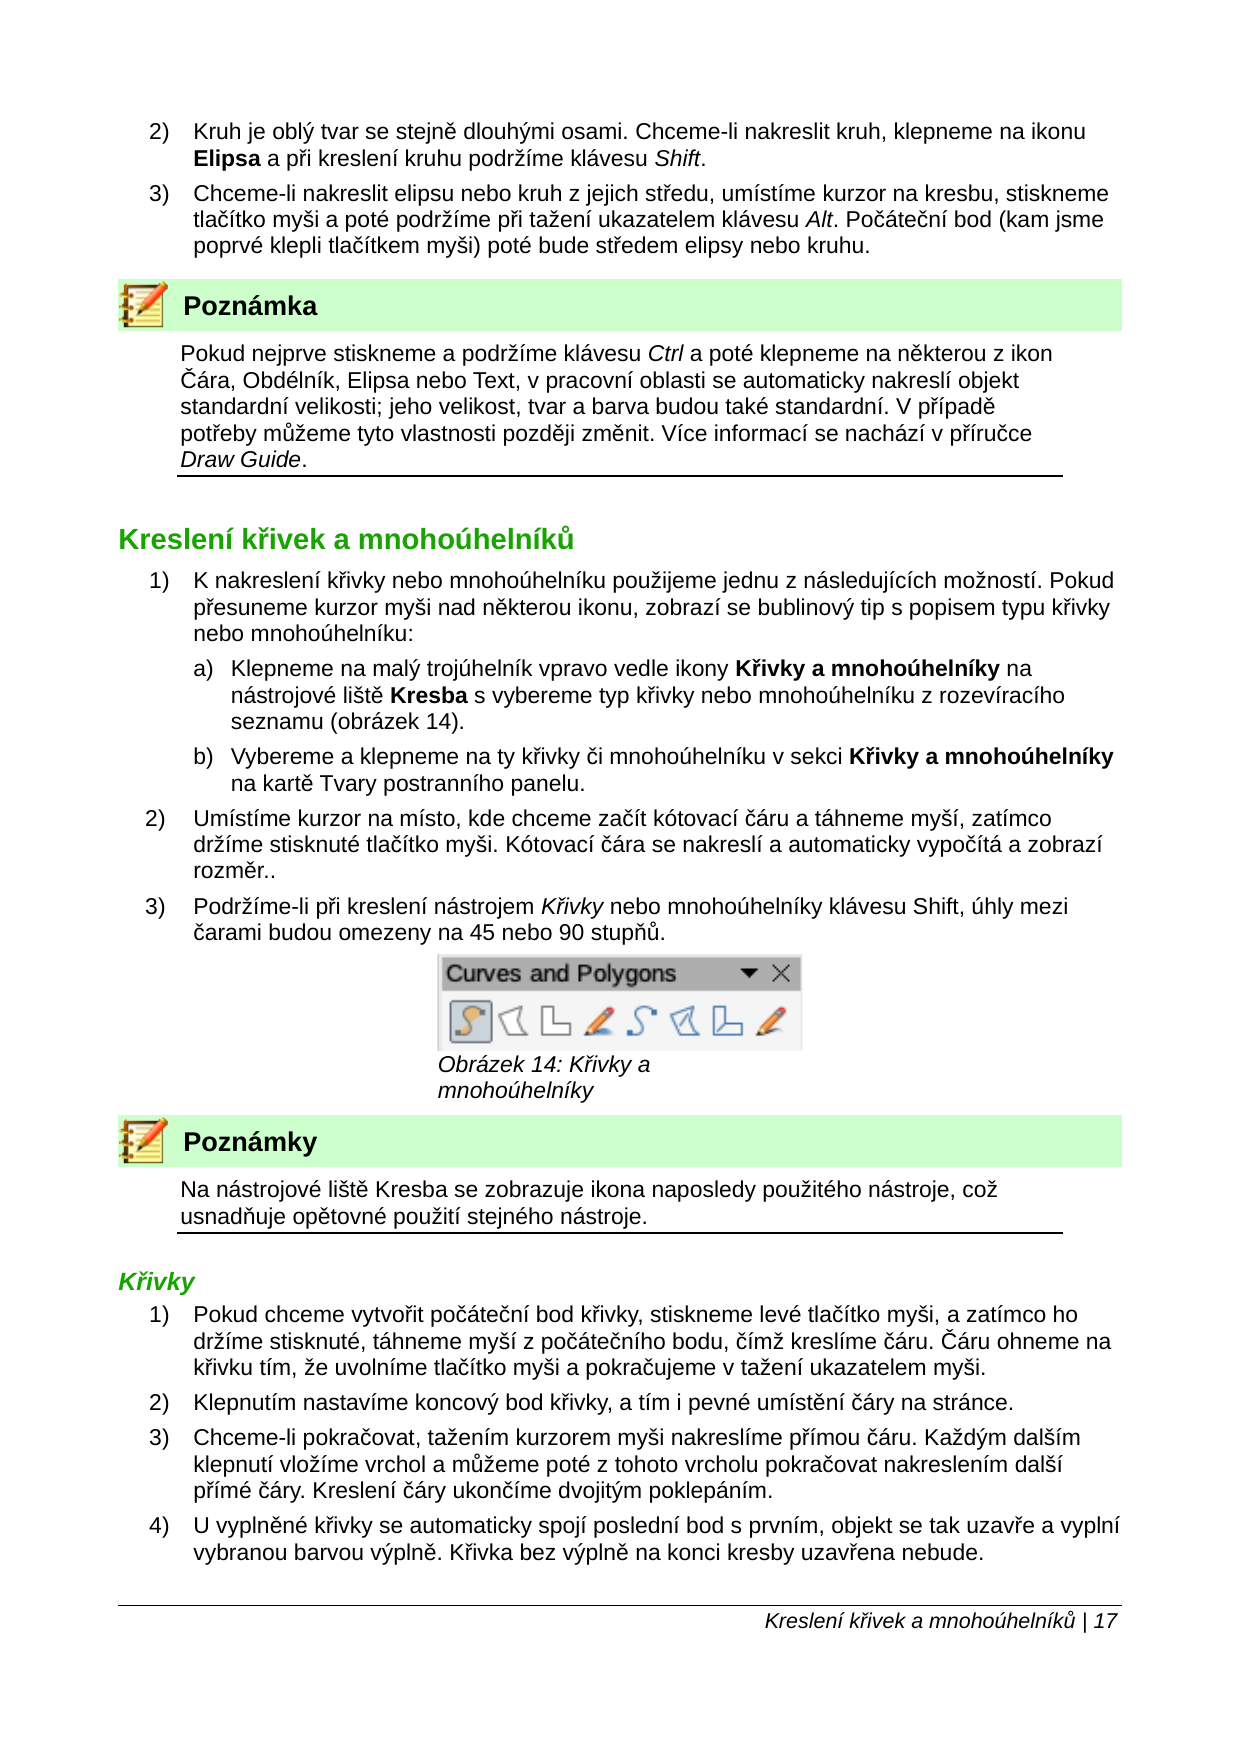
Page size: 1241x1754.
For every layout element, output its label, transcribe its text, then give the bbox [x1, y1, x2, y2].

text Na nástrojové liště Kresba se zobrazuje ikona naposledy použitého nástroje, což usnadňuje opětovné použití stejného nástroje. [177, 1173, 1063, 1232]
picture [437, 954, 803, 1051]
subtitle Kreslení křivek a mnohoúhelníků [118, 522, 1122, 556]
picture [119, 280, 170, 331]
list U vyplněné křivky se automaticky spojí poslední bod s prvním, objekt se tak uzavře a vyplní vybranou barvou výplně. Křivka bez výplně na konci kresby uzavřena nebude. [169, 1512, 1122, 1565]
list Chceme-li nakreslit elipsu nebo kruh z jejich středu, umístíme kurzor na kresbu, stiskneme tlačítko myši a poté podržíme při tažení ukazatelem klávesu Alt. Počáteční bod (kam jsme poprvé klepli tlačítkem myši) poté bude středem elipsy nebo kruhu. [169, 180, 1122, 259]
list Kruh je oblý tvar se stejně dlouhými osami. Chceme-li nakreslit kruh, klepneme na ikonu Elipsa a při kreslení kruhu podržíme klávesu Shift. [169, 118, 1122, 171]
text Obrázek 14: Křivky a mnohoúhelníky [438, 1051, 802, 1103]
list Pokud chceme vytvořit počáteční bod křivky, stiskneme levé tlačítko myši, a zatímco ho držíme stisknuté, táhneme myší z počátečního bodu, čímž kreslíme čáru. Čáru ohneme na křivku tím, že uvolníme tlačítko myši a pokračujeme v tažení ukazatelem myši. [169, 1301, 1122, 1380]
subtitle Křivky [118, 1267, 1122, 1295]
list Vybereme a klepneme na ty křivky či mnohoúhelníku v sekci Křivky a mnohoúhelníky na kartě Tvary postranního panelu. [193, 743, 1122, 796]
list Klepneme na malý trojúhelník vpravo vedle ikony Křivky a mnohoúhelníky na nástrojové liště Kresba s vybereme typ křivky nebo mnohoúhelníku z rozevíracího seznamu (obrázek 14). [193, 655, 1122, 734]
list Umístíme kurzor na místo, kde chceme začít kótovací čáru a táhneme myší, zatímco držíme stisknuté tlačítko myši. Kótovací čára se nakreslí a automaticky vypočítá a zobrazí rozměr.. [165, 805, 1122, 884]
list Podržíme-li při kreslení nástrojem Křivky nebo mnohoúhelníky klávesu Shift, úhly mezi čarami budou omezeny na 45 nebo 90 stupňů. [165, 893, 1122, 945]
text Pokud nejprve stiskneme a podržíme klávesu Ctrl a poté klepneme na některou z ikon Čára, Obdélník, Elipsa nebo Text, v pracovní oblasti se automaticky nakreslí objekt standardní velikosti; jeho velikost, tvar a barva budou také standardní. V případě potřeby můžeme tyto vlastnosti později změnit. Více informací se nachází v příručce Draw Guide. [177, 337, 1063, 475]
list Chceme-li pokračovat, tažením kurzorem myši nakreslíme přímou čáru. Každým dalším klepnutí vložíme vrchol a můžeme poté z tohoto vrcholu pokračovat nakreslením další přímé čáry. Kreslení čáry ukončíme dvojitým poklepáním. [169, 1424, 1122, 1503]
list K nakreslení křivky nebo mnohoúhelníku použijeme jednu z následujících možností. Pokud přesuneme kurzor myši nad některou ikonu, zobrazí se bublinový tip s popisem typu křivky nebo mnohoúhelníku: [169, 567, 1122, 646]
subtitle Poznámka [118, 279, 1122, 331]
picture [119, 1116, 170, 1167]
subtitle Poznámky [118, 1115, 1122, 1167]
list Klepnutím nastavíme koncový bod křivky, a tím i pevné umístění čáry na stránce. [169, 1389, 1122, 1416]
